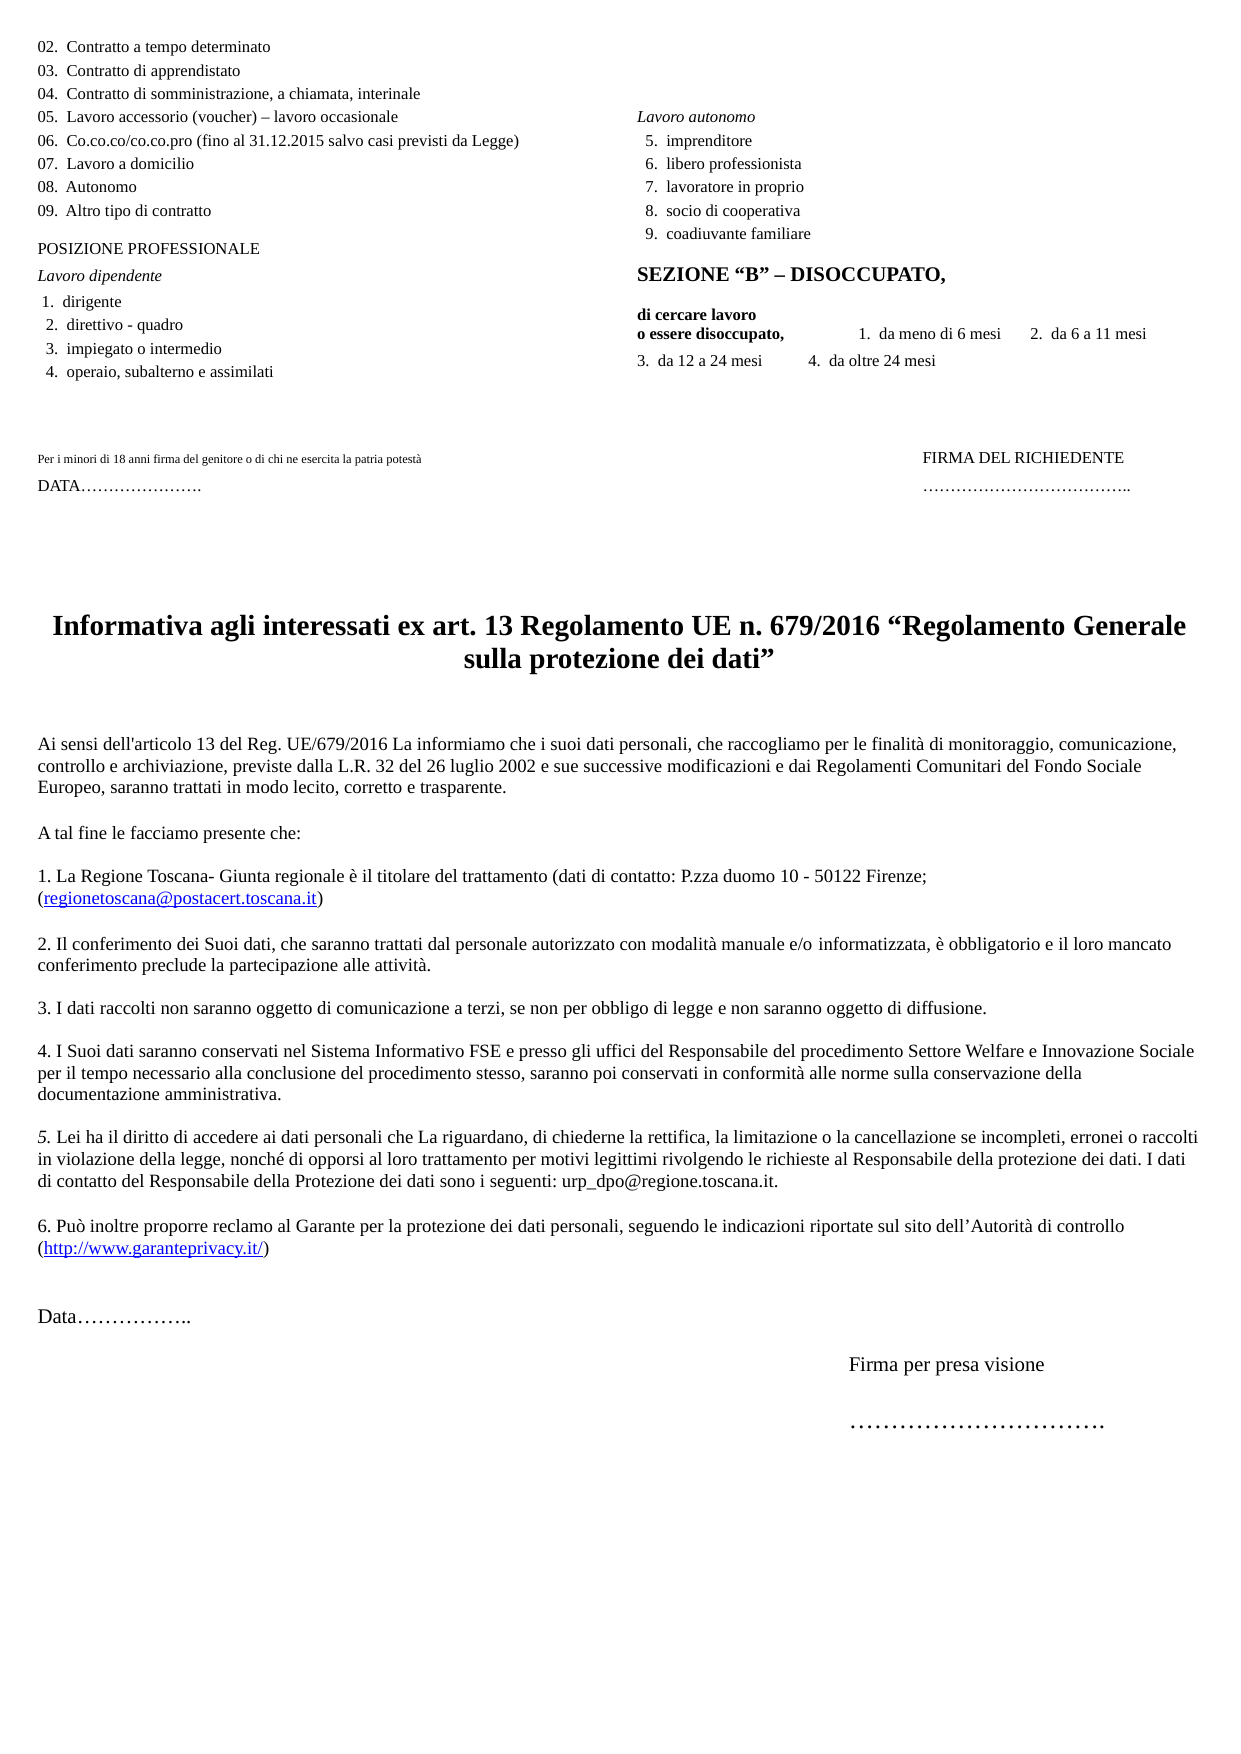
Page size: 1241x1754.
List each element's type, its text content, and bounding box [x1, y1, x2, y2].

text di cercare lavoro [637, 305, 1201, 324]
list Lavoro dipendente [37, 265, 601, 284]
list 2. direttivo - quadro [37, 315, 601, 334]
text DATA…………………. ……………………………….. [37, 476, 1201, 495]
list 5. imprenditore [637, 131, 1201, 150]
text 3. I dati raccolti non saranno oggetto di comunicazione a terzi, se non per obbligo di legge e non saranno oggetto di diffusione. [37, 997, 1201, 1040]
text Ai sensi dell'articolo 13 del Reg. UE/679/2016 La informiamo che i suoi dati personali, che raccogliamo per le finalità di monitoraggio, comunicazione, controllo e archiviazione, previste dalla L.R. 32 del 26 luglio 2002 e sue successive modificazioni e dai Regolamenti Comunitari del Fondo Sociale Europeo, saranno trattati in modo lecito, corretto e trasparente. [37, 733, 1201, 822]
list 06. Co.co.co/co.co.pro (fino al 31.12.2015 salvo casi previsti da Legge) [37, 131, 601, 150]
list 1. dirigente [37, 292, 601, 311]
list 02. Contratto a tempo determinato [37, 37, 601, 56]
subtitle Informativa agli interessati ex art. 13 Regolamento UE n. 679/2016 “Regolamento Generale sulla protezione dei dati” [37, 608, 1201, 675]
text 6. Può inoltre proporre reclamo al Garante per la protezione dei dati personali, seguendo le indicazioni riportate sul sito dell’Autorità di controllo (http://www.garanteprivacy.it/) [37, 1215, 1201, 1258]
list 4. operaio, subalterno e assimilati [37, 362, 601, 381]
text o essere disoccupato, 1. da meno di 6 mesi 2. da 6 a 11 mesi [637, 324, 1201, 343]
list 3. impiegato o intermedio [37, 338, 601, 358]
text 4. I Suoi dati saranno conservati nel Sistema Informativo FSE e presso gli uffici del Responsabile del procedimento Settore Welfare e Innovazione Sociale per il tempo necessario alla conclusione del procedimento stesso, saranno poi conservati in conformità alle norme sulla conservazione della documentazione amministrativa. [37, 1040, 1201, 1105]
list 08. Autonomo [37, 177, 601, 196]
list Lavoro autonomo [637, 107, 1201, 126]
list POSIZIONE PROFESSIONALE [37, 239, 601, 258]
text 3. da 12 a 24 mesi 4. da oltre 24 mesi [637, 351, 1201, 370]
list 8. socio di cooperativa [637, 201, 1201, 220]
text 1. La Regione Toscana- Giunta regionale è il titolare del trattamento (dati di contatto: P.zza duomo 10 - 50122 Firenze; (regionetoscana@postacert.toscana.it) [37, 865, 1201, 932]
text 04. Contratto di somministrazione, a chiamata, interinale [37, 84, 601, 103]
text 05. Lavoro accessorio (voucher) – lavoro occasionale [37, 107, 601, 126]
text …………………………. [37, 1405, 1201, 1434]
text Data…………….. [37, 1304, 1201, 1328]
list 07. Lavoro a domicilio [37, 154, 601, 173]
list 09. Altro tipo di contratto [37, 201, 601, 220]
text A tal fine le facciamo presente che: [37, 822, 1201, 865]
text Per i minori di 18 anni firma del genitore o di chi ne esercita la patria potestà FIRMA DEL RICHIEDENTE [37, 447, 1201, 467]
list 6. libero professionista [637, 154, 1201, 173]
list 9. coadiuvante familiare [637, 224, 1201, 243]
text 5. Lei ha il diritto di accedere ai dati personali che La riguardano, di chiederne la rettifica, la limitazione o la cancellazione se incompleti, erronei o raccolti in violazione della legge, nonché di opporsi al loro trattamento per motivi legittimi rivolgendo le richieste al Responsabile della protezione dei dati. I dati di contatto del Responsabile della Protezione dei dati sono i seguenti: urp_dpo@regione.toscana.it. [37, 1126, 1201, 1215]
list 7. lavoratore in proprio [637, 177, 1201, 196]
subtitle Firma per presa visione [37, 1352, 1201, 1376]
text SEZIONE “B” – DISOCCUPATO, [637, 262, 1201, 286]
list 03. Contratto di apprendistato [37, 61, 601, 80]
text 2. Il conferimento dei Suoi dati, che saranno trattati dal personale autorizzato con modalità manuale e/o informatizzata, è obbligatorio e il loro mancato conferimento preclude la partecipazione alle attività. [37, 932, 1201, 976]
